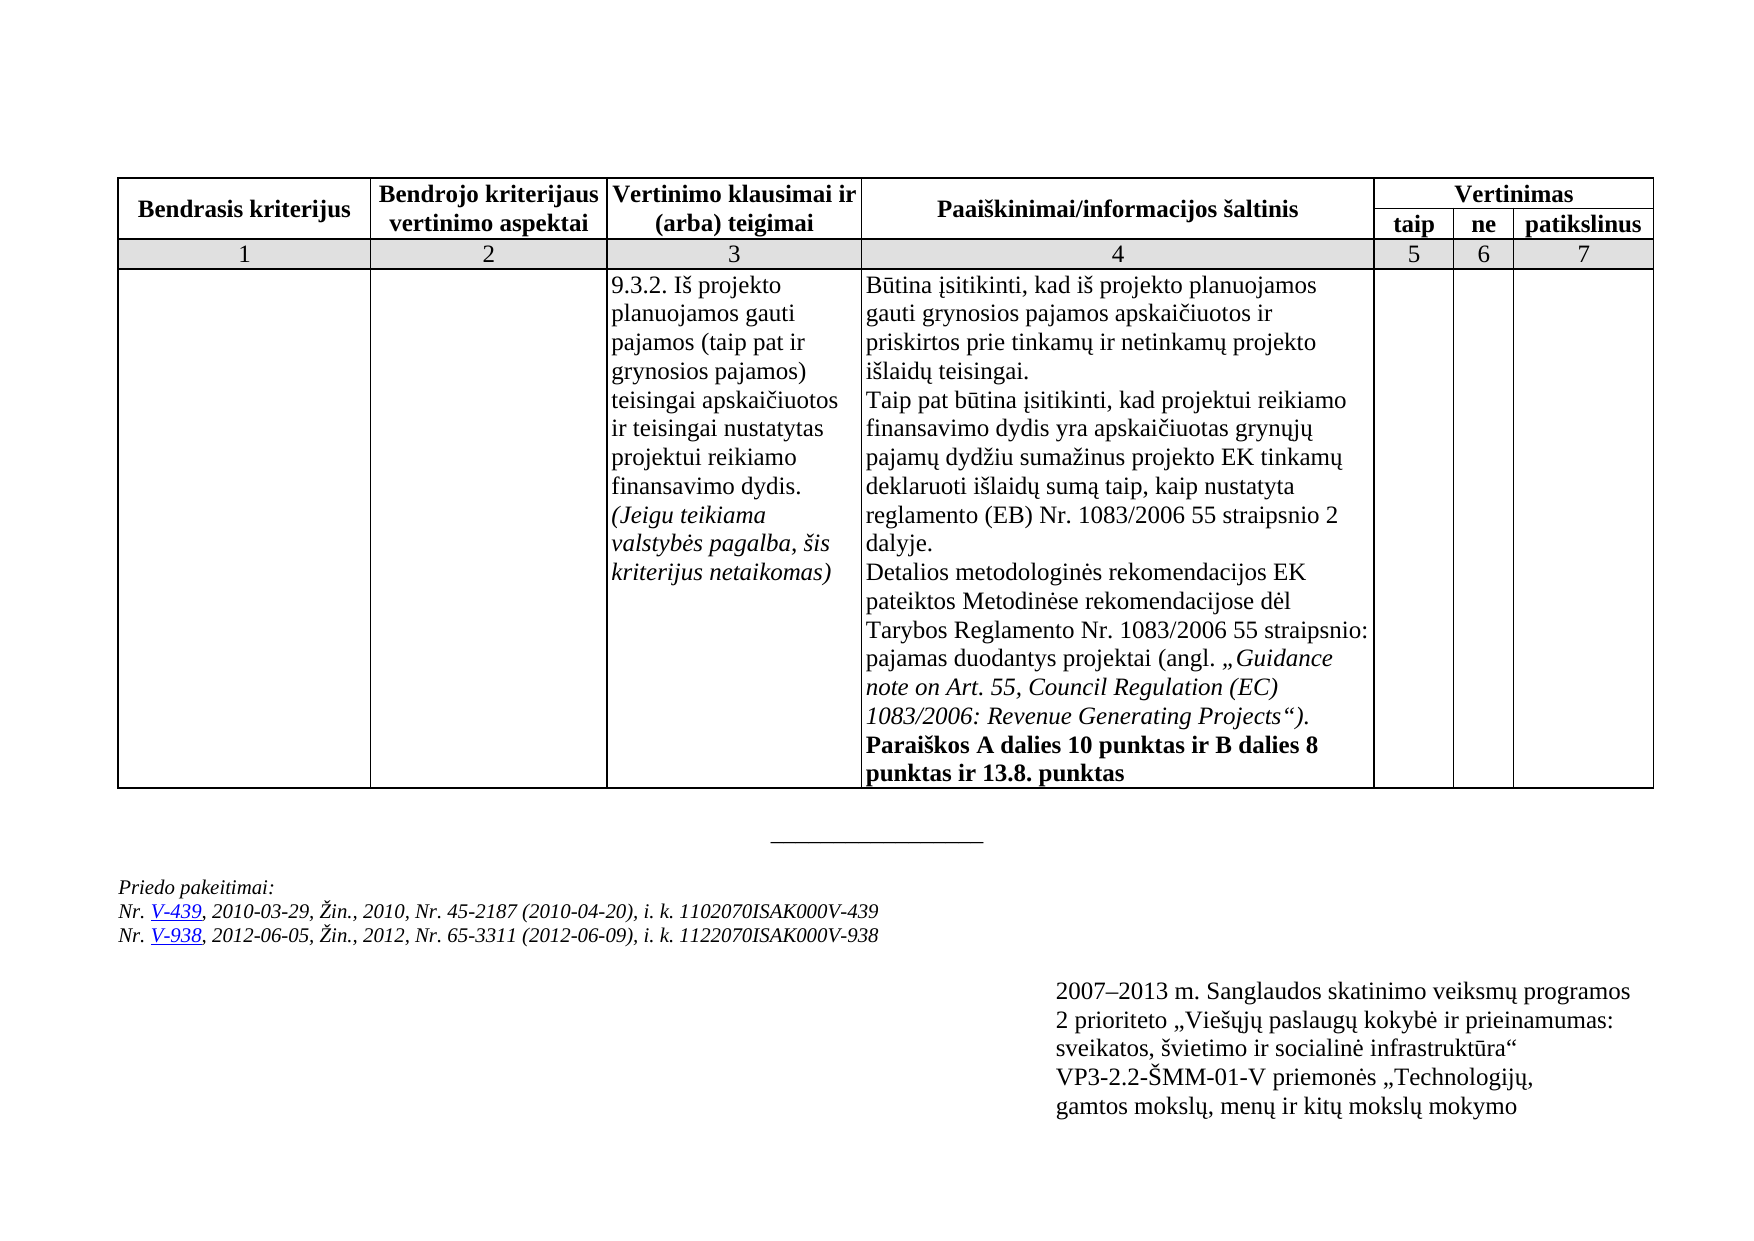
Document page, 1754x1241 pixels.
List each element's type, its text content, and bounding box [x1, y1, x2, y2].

text 2 prioriteto „Viešųjų paslaugų kokybė ir prieinamumas: [1056, 1005, 1635, 1033]
table_cell Būtina įsitikinti, kad iš projekto planuojamos gauti grynosios pajamos apskaičiuotos ir priskirtos prie tinkamų ir netinkamų projekto išlaidų teisingai. Taip pat būtina įsitikinti, kad projektui reikiamo finansavimo dydis yra apskaičiuotas grynųjų pajamų dydžiu sumažinus projekto EK tinkamų deklaruoti išlaidų sumą taip, kaip nustatyta reglamento (EB) Nr. 1083/2006 55 straipsnio 2 dalyje. Detalios metodologinės rekomendacijos EK pateiktos Metodinėse rekomendacijose dėl Tarybos Reglamento Nr. 1083/2006 55 straipsnio: pajamas duodantys projektai (angl. „Guidance note on Art. 55, Council Regulation (EC) 1083/2006: Revenue Generating Projects“). Paraiškos A dalies 10 punktas ir B dalies 8 punktas ir 13.8. punktas [862, 270, 1373, 787]
table_cell [119, 270, 370, 787]
text Priedo pakeitimai: [118, 875, 1635, 899]
table_header Paaiškinimai/informacijos šaltinis [862, 179, 1373, 238]
table_cell 9.3.2. Iš projekto planuojamos gauti pajamos (taip pat ir grynosios pajamos) teisingai apskaičiuotos ir teisingai nustatytas projektui reikiamo finansavimo dydis. (Jeigu teikiama valstybės pagalba, šis kriterijus netaikomas) [608, 270, 861, 787]
table_header Bendrojo kriterijaus vertinimo aspektai [371, 179, 606, 238]
text sveikatos, švietimo ir socialinė infrastruktūra“ VP3-2.2-ŠMM-01-V priemonės „Technologijų, [1056, 1033, 1635, 1091]
table_header Vertinimo klausimai ir (arba) teigimai [608, 179, 861, 238]
text gamtos mokslų, menų ir kitų mokslų mokymo [1056, 1091, 1635, 1120]
table_cell taip [1375, 209, 1453, 238]
table_cell 4 [862, 240, 1373, 268]
text Nr. V-439, 2010-03-29, Žin., 2010, Nr. 45-2187 (2010-04-20), i. k. 1102070ISAK000V-439 [118, 899, 1635, 923]
table_cell ne [1454, 209, 1513, 238]
table_cell 2 [371, 240, 606, 268]
text Nr. V-938, 2012-06-05, Žin., 2012, Nr. 65-3311 (2012-06-09), i. k. 1122070ISAK000V-938 [118, 923, 1635, 947]
table_cell [1454, 270, 1513, 787]
table_cell 7 [1514, 240, 1653, 268]
table_cell [371, 270, 606, 787]
table_cell 6 [1454, 240, 1513, 268]
table_cell 5 [1375, 240, 1453, 268]
table_cell 1 [119, 240, 370, 268]
text _________________ [118, 817, 1635, 846]
table_cell [1514, 270, 1653, 787]
table_header Bendrasis kriterijus [119, 179, 370, 238]
table_cell patikslinus [1514, 209, 1653, 238]
table_cell [1375, 270, 1453, 787]
table_header Vertinimas [1375, 179, 1653, 207]
text 2007–2013 m. Sanglaudos skatinimo veiksmų programos [1056, 976, 1635, 1005]
table_cell 3 [608, 240, 861, 268]
